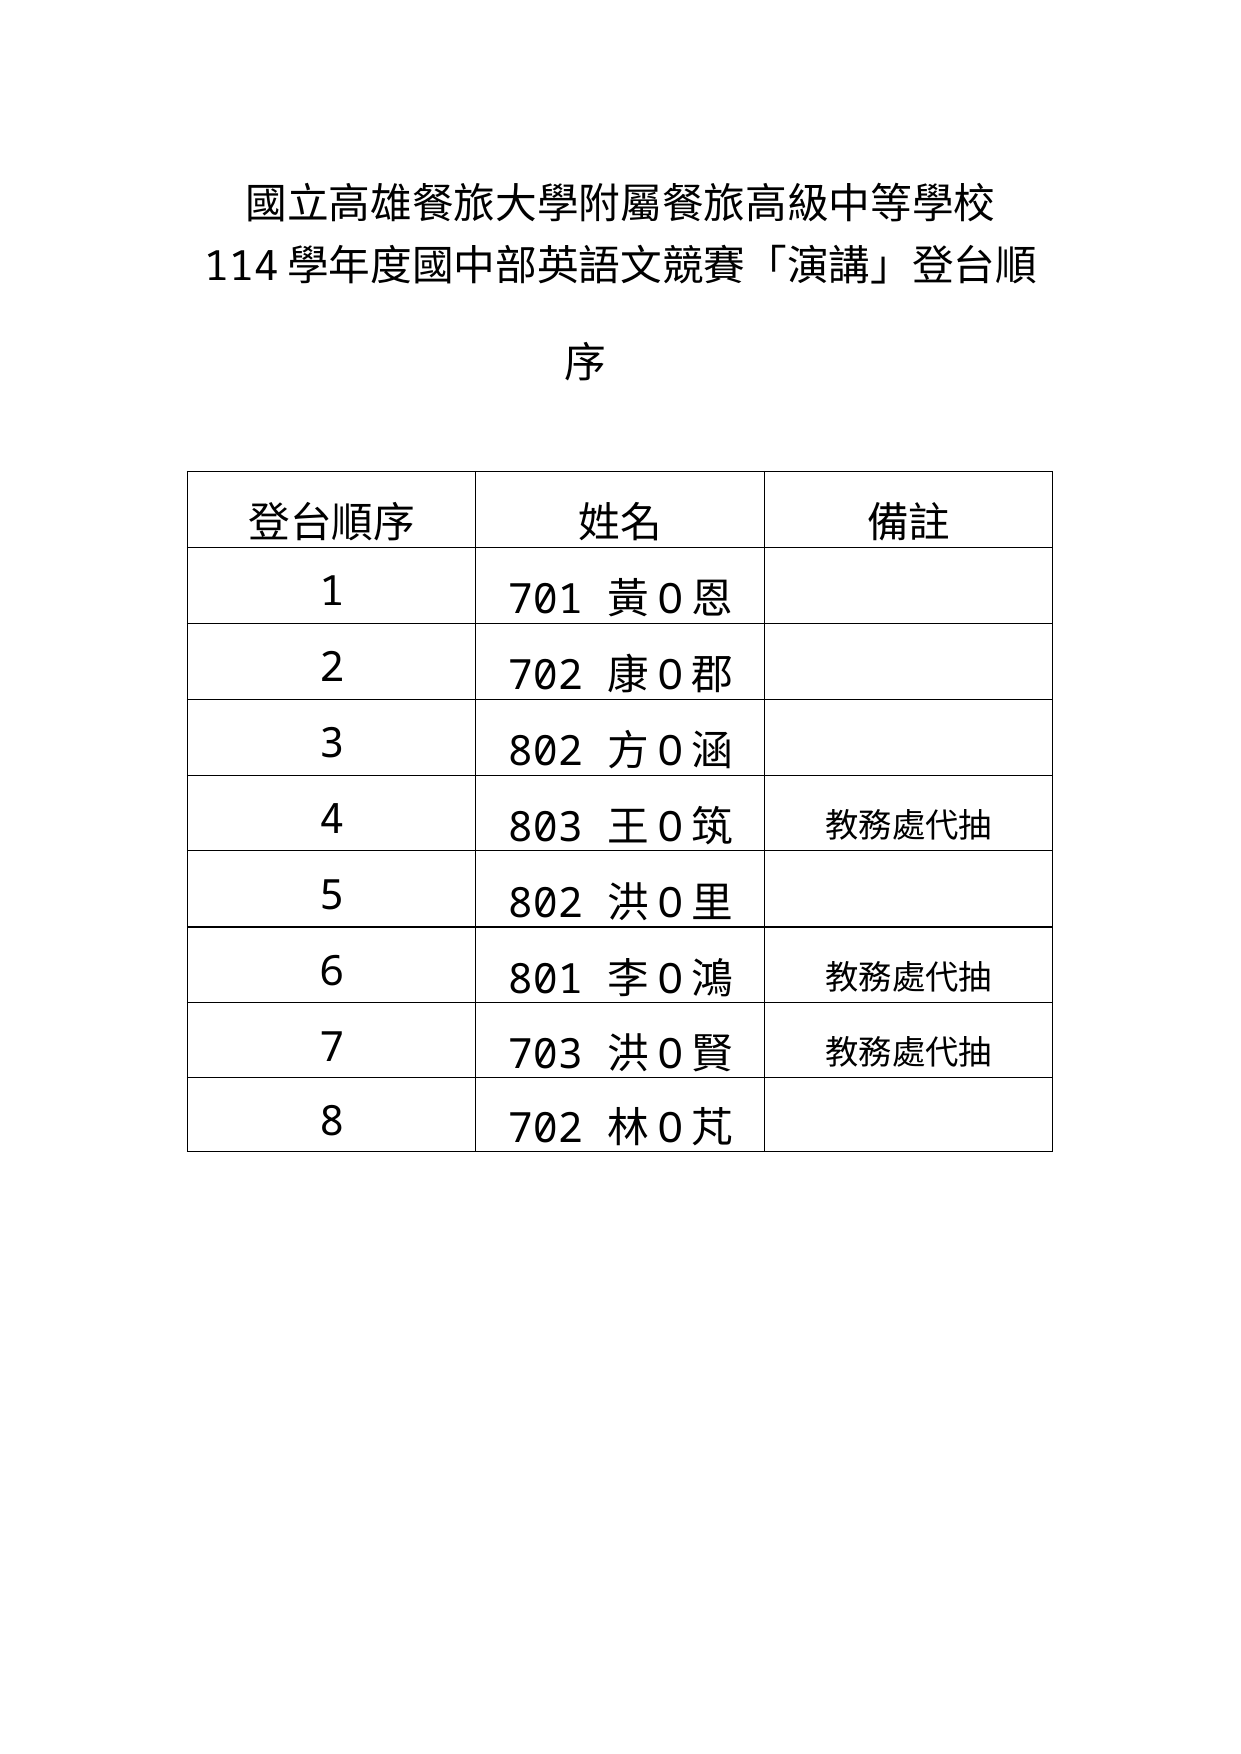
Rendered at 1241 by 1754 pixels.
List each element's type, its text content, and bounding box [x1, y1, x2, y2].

table_cell 2 [188, 624, 475, 698]
table_cell [765, 700, 1052, 774]
table_cell 1 [188, 548, 475, 623]
table_cell [765, 624, 1052, 698]
text 國立高雄餐旅大學附屬餐旅高級中等學校 [187, 158, 1053, 221]
table_cell 5 [188, 851, 475, 926]
table_cell [765, 1078, 1052, 1151]
table_cell 802 洪O里 [476, 851, 764, 926]
table_cell 6 [188, 928, 475, 1002]
table_header 登台順序 [188, 472, 475, 547]
table_cell 4 [188, 776, 475, 850]
text 114學年度國中部英語文競賽「演講」登台順序 [187, 221, 1053, 408]
table_cell 教務處代抽 [765, 1003, 1052, 1077]
table_header 姓名 [476, 472, 764, 547]
table_cell 701 黃O恩 [476, 548, 764, 623]
table_cell 802 方O涵 [476, 700, 764, 774]
table_cell 803 王O筑 [476, 776, 764, 850]
table_header 備註 [765, 472, 1052, 547]
table_cell 703 洪O賢 [476, 1003, 764, 1077]
table_cell 7 [188, 1003, 475, 1077]
table_cell 702 康O郡 [476, 624, 764, 698]
table_cell 3 [188, 700, 475, 774]
table_cell 8 [188, 1078, 475, 1151]
table_cell 教務處代抽 [765, 776, 1052, 850]
table_cell [765, 548, 1052, 623]
table_cell 教務處代抽 [765, 928, 1052, 1002]
table_cell 801 李O鴻 [476, 928, 764, 1002]
table_cell [765, 851, 1052, 926]
table_cell 702 林O芃 [476, 1078, 764, 1151]
